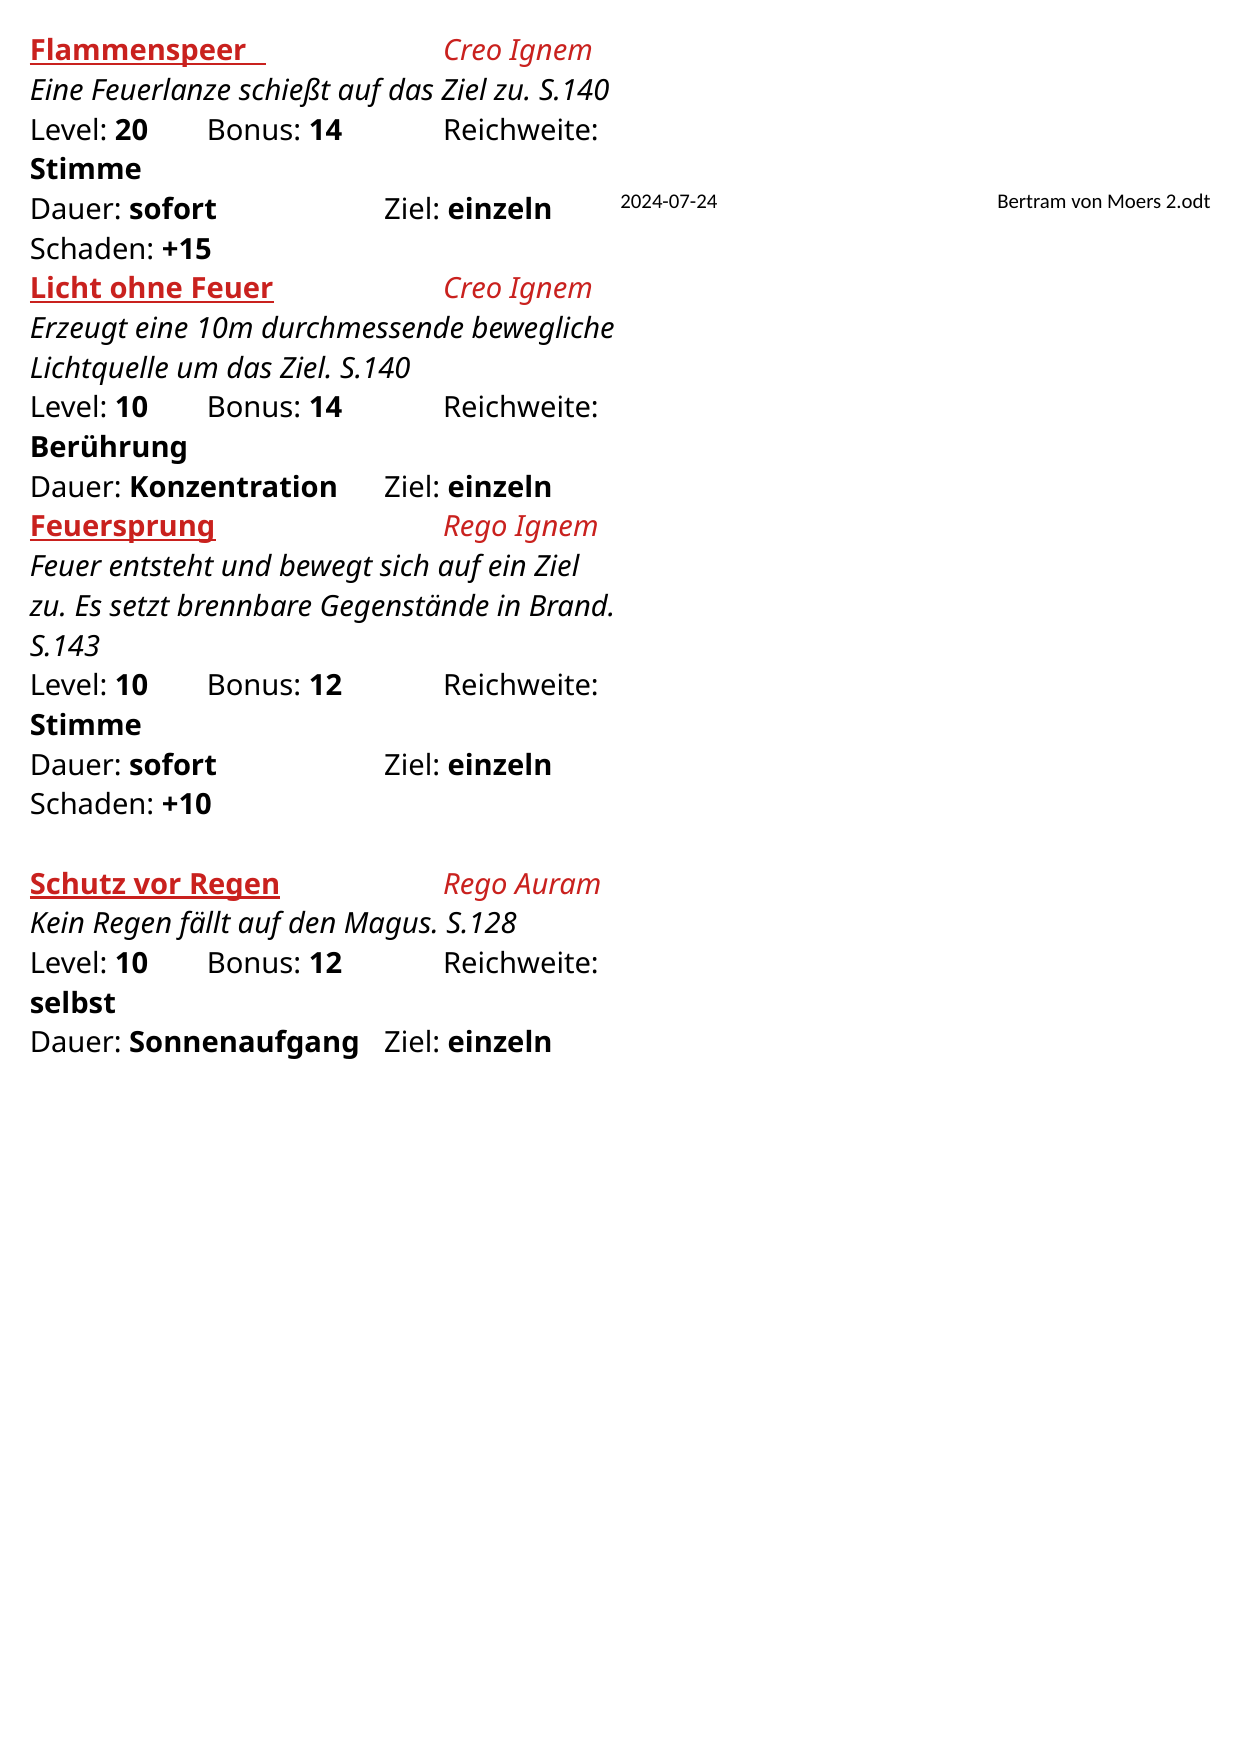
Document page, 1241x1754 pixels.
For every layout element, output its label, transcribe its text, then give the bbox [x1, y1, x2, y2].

text Kein Regen fällt auf den Magus. S.128 [29, 903, 620, 942]
text Dauer: sofort Ziel: einzeln [29, 744, 620, 783]
text Flammenspeer Creo Ignem [29, 29, 620, 69]
text Level: 10 Bonus: 12 Reichweite: Stimme [29, 664, 620, 744]
text Feuer entsteht und bewegt sich auf ein Ziel zu. Es setzt brennbare Gegenstände in Brand. S.143 [29, 545, 620, 664]
text Feuersprung Rego Ignem [29, 506, 620, 545]
text Schutz vor Regen Rego Auram [29, 863, 620, 903]
text Dauer: sofort Ziel: einzeln [29, 188, 620, 228]
text Level: 20 Bonus: 14 Reichweite: Stimme [29, 109, 620, 188]
text Licht ohne Feuer Creo Ignem [29, 268, 620, 307]
text Schaden: +10 [29, 783, 620, 823]
text 2024-07-24 Bertram von Moers 2.odt [620, 188, 1211, 214]
text Level: 10 Bonus: 14 Reichweite: Berührung [29, 387, 620, 466]
text Eine Feuerlanze schießt auf das Ziel zu. S.140 [29, 69, 620, 109]
text Dauer: Konzentration Ziel: einzeln [29, 466, 620, 506]
text Level: 10 Bonus: 12 Reichweite: selbst [29, 942, 620, 1022]
text Dauer: Sonnenaufgang Ziel: einzeln [29, 1022, 620, 1061]
text Erzeugt eine 10m durchmessende bewegliche Lichtquelle um das Ziel. S.140 [29, 307, 620, 387]
text Schaden: +15 [29, 228, 620, 268]
